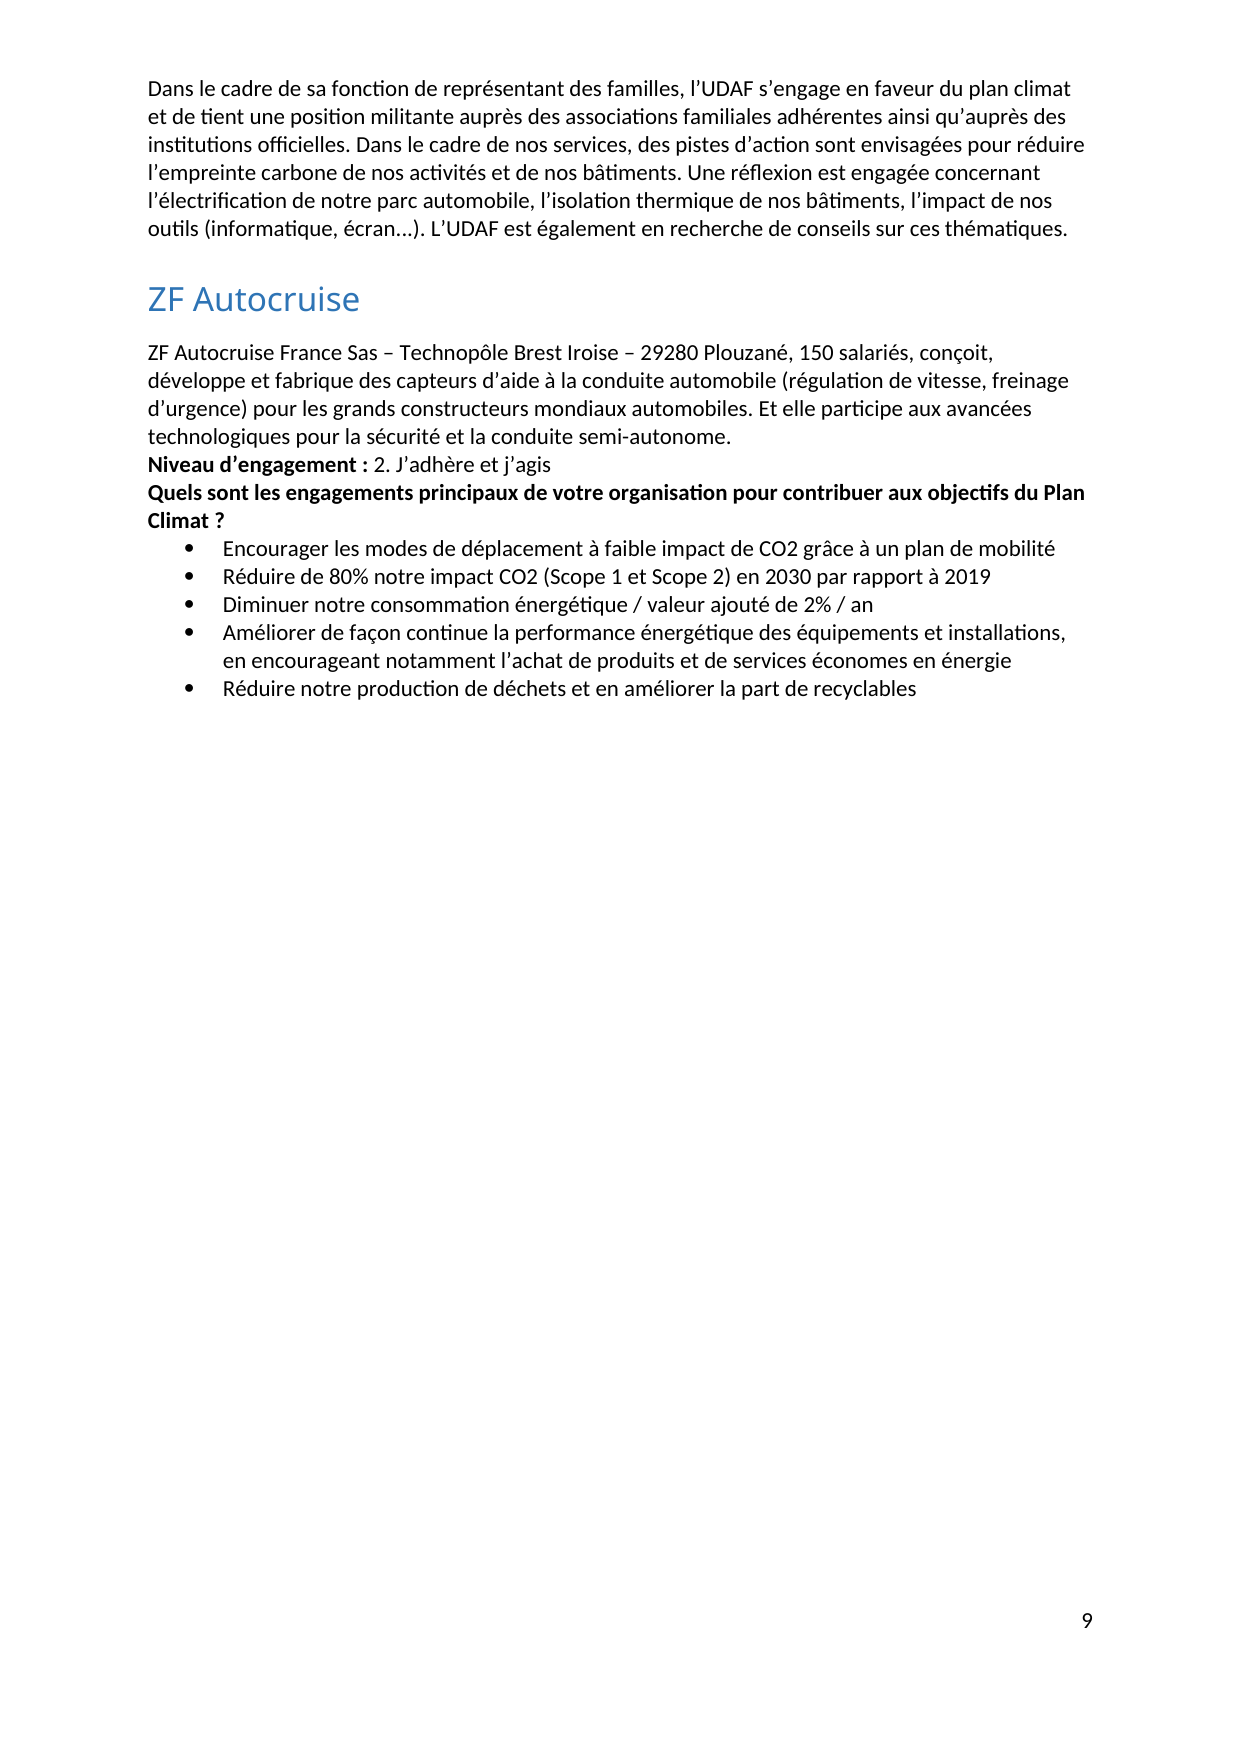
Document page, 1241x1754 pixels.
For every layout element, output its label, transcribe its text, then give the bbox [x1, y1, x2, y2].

list Améliorer de façon continue la performance énergétique des équipements et installations, en encourageant notamment l’achat de produits et de services économes en énergie [185, 618, 1093, 674]
text Quels sont les engagements principaux de votre organisation pour contribuer aux objectifs du Plan Climat ? [148, 478, 1093, 534]
list Diminuer notre consommation énergétique / valeur ajouté de 2% / an [185, 590, 1093, 618]
subtitle ZF Autocruise [148, 276, 1093, 321]
list Encourager les modes de déplacement à faible impact de CO2 grâce à un plan de mobilité [185, 534, 1093, 562]
list Réduire notre production de déchets et en améliorer la part de recyclables [185, 674, 1093, 702]
text ZF Autocruise France Sas – Technopôle Brest Iroise – 29280 Plouzané, 150 salariés, conçoit, développe et fabrique des capteurs d’aide à la conduite automobile (régulation de vitesse, freinage d’urgence) pour les grands constructeurs mondiaux automobiles. Et elle participe aux avancées technologiques pour la sécurité et la conduite semi-autonome. [148, 338, 1093, 450]
text Niveau d’engagement : 2. J’adhère et j’agis [148, 450, 1093, 478]
list Réduire de 80% notre impact CO2 (Scope 1 et Scope 2) en 2030 par rapport à 2019 [185, 562, 1093, 590]
text Dans le cadre de sa fonction de représentant des familles, l’UDAF s’engage en faveur du plan climat et de tient une position militante auprès des associations familiales adhérentes ainsi qu’auprès des institutions officielles. Dans le cadre de nos services, des pistes d’action sont envisagées pour réduire l’empreinte carbone de nos activités et de nos bâtiments. Une réflexion est engagée concernant l’électrification de notre parc automobile, l’isolation thermique de nos bâtiments, l’impact de nos outils (informatique, écran...). L’UDAF est également en recherche de conseils sur ces thématiques. [148, 74, 1093, 242]
